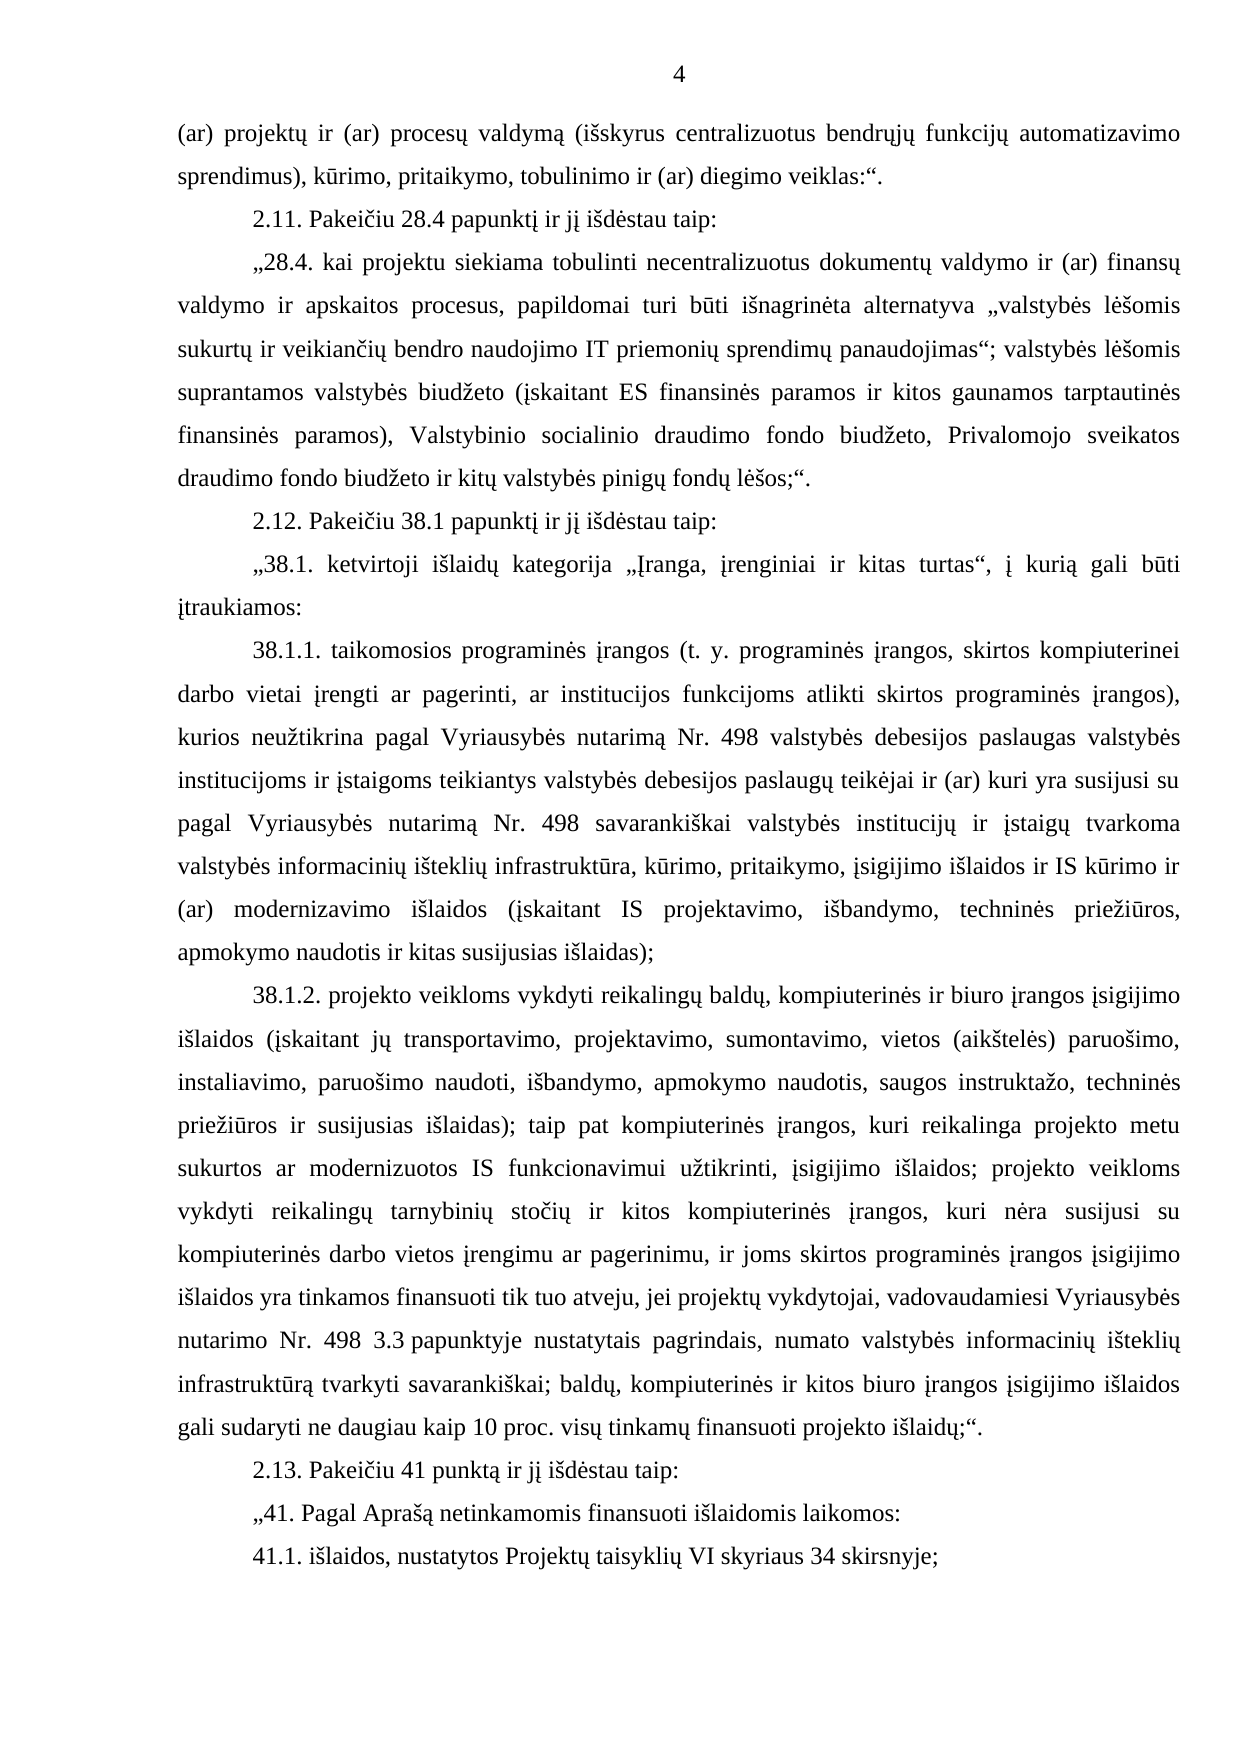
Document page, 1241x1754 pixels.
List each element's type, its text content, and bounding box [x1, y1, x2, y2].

text „28.4. kai projektu siekiama tobulinti necentralizuotus dokumentų valdymo ir (ar) finansų valdymo ir apskaitos procesus, papildomai turi būti išnagrinėta alternatyva „valstybės lėšomis sukurtų ir veikiančių bendro naudojimo IT priemonių sprendimų panaudojimas“; valstybės lėšomis suprantamos valstybės biudžeto (įskaitant ES finansinės paramos ir kitos gaunamos tarptautinės finansinės paramos), Valstybinio socialinio draudimo fondo biudžeto, Privalomojo sveikatos draudimo fondo biudžeto ir kitų valstybės pinigų fondų lėšos;“. [177, 247, 1181, 492]
text „38.1. ketvirtoji išlaidų kategorija „Įranga, įrenginiai ir kitas turtas“, į kurią gali būti įtraukiamos: [177, 549, 1181, 621]
text 2.12. Pakeičiu 38.1 papunktį ir jį išdėstau taip: [177, 506, 1181, 535]
text 2.11. Pakeičiu 28.4 papunktį ir jį išdėstau taip: [177, 204, 1181, 233]
text 2.13. Pakeičiu 41 punktą ir jį išdėstau taip: [177, 1455, 1181, 1484]
text 38.1.2. projekto veikloms vykdyti reikalingų baldų, kompiuterinės ir biuro įrangos įsigijimo išlaidos (įskaitant jų transportavimo, projektavimo, sumontavimo, vietos (aikštelės) paruošimo, instaliavimo, paruošimo naudoti, išbandymo, apmokymo naudotis, saugos instruktažo, techninės priežiūros ir susijusias išlaidas); taip pat kompiuterinės įrangos, kuri reikalinga projekto metu sukurtos ar modernizuotos IS funkcionavimui užtikrinti, įsigijimo išlaidos; projekto veikloms vykdyti reikalingų tarnybinių stočių ir kitos kompiuterinės įrangos, kuri nėra susijusi su kompiuterinės darbo vietos įrengimu ar pagerinimu, ir joms skirtos programinės įrangos įsigijimo išlaidos yra tinkamos finansuoti tik tuo atveju, jei projektų vykdytojai, vadovaudamiesi Vyriausybės nutarimo Nr. 498 3.3 papunktyje nustatytais pagrindais, numato valstybės informacinių išteklių infrastruktūrą tvarkyti savarankiškai; baldų, kompiuterinės ir kitos biuro įrangos įsigijimo išlaidos gali sudaryti ne daugiau kaip 10 proc. visų tinkamų finansuoti projekto išlaidų;“. [177, 981, 1181, 1441]
text (ar) projektų ir (ar) procesų valdymą (išskyrus centralizuotus bendrųjų funkcijų automatizavimo sprendimus), kūrimo, pritaikymo, tobulinimo ir (ar) diegimo veiklas:“. [177, 118, 1181, 190]
text 38.1.1. taikomosios programinės įrangos (t. y. programinės įrangos, skirtos kompiuterinei darbo vietai įrengti ar pagerinti, ar institucijos funkcijoms atlikti skirtos programinės įrangos), kurios neužtikrina pagal Vyriausybės nutarimą Nr. 498 valstybės debesijos paslaugas valstybės institucijoms ir įstaigoms teikiantys valstybės debesijos paslaugų teikėjai ir (ar) kuri yra susijusi su pagal Vyriausybės nutarimą Nr. 498 savarankiškai valstybės institucijų ir įstaigų tvarkoma valstybės informacinių išteklių infrastruktūra, kūrimo, pritaikymo, įsigijimo išlaidos ir IS kūrimo ir (ar) modernizavimo išlaidos (įskaitant IS projektavimo, išbandymo, techninės priežiūros, apmokymo naudotis ir kitas susijusias išlaidas); [177, 636, 1181, 966]
text „41. Pagal Aprašą netinkamomis finansuoti išlaidomis laikomos: [177, 1498, 1181, 1527]
text 41.1. išlaidos, nustatytos Projektų taisyklių VI skyriaus 34 skirsnyje; [177, 1541, 1181, 1570]
